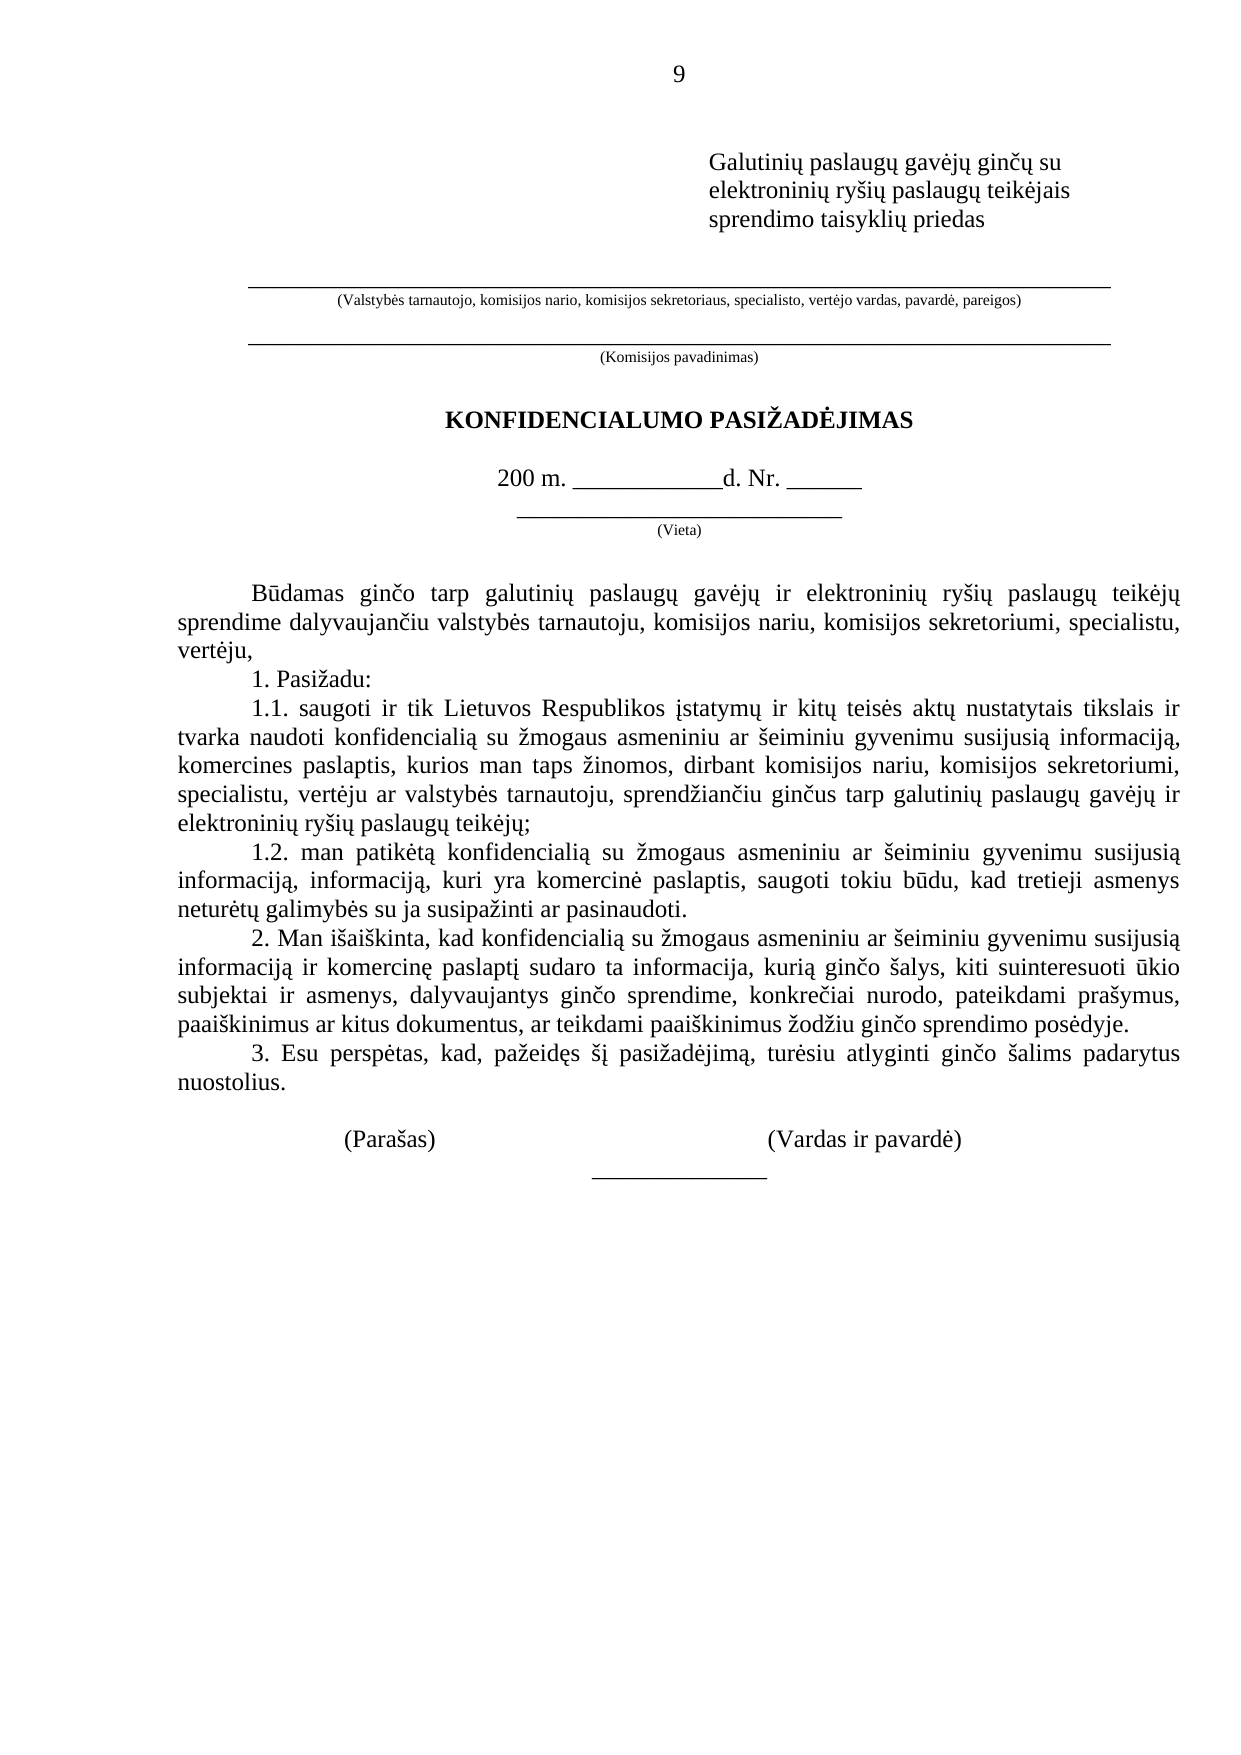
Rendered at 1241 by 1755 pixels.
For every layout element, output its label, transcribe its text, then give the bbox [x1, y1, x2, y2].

text Būdamas ginčo tarp galutinių paslaugų gavėjų ir elektroninių ryšių paslaugų teikėjų sprendime dalyvaujančiu valstybės tarnautoju, komisijos nariu, komisijos sekretoriumi, specialistu, vertėju, [177, 578, 1181, 664]
text elektroninių ryšių paslaugų teikėjais [177, 176, 1181, 204]
text 1.1. saugoti ir tik Lietuvos Respublikos įstatymų ir kitų teisės aktų nustatytais tikslais ir tvarka naudoti konfidencialią su žmogaus asmeniniu ar šeiminiu gyvenimu susijusią informaciją, komercines paslaptis, kurios man taps žinomos, dirbant komisijos nariu, komisijos sekretoriumi, specialistu, vertėju ar valstybės tarnautoju, sprendžiančiu ginčus tarp galutinių paslaugų gavėjų ir elektroninių ryšių paslaugų teikėjų; [177, 693, 1181, 837]
text _____________________________________________________________________ [177, 262, 1181, 291]
text _____________________________________________________________________ [177, 319, 1181, 348]
text ______________ [177, 1153, 1181, 1182]
text (Valstybės tarnautojo, komisijos nario, komisijos sekretoriaus, specialisto, vertėjo vardas, pavardė, pareigos) [177, 291, 1181, 319]
text (Komisijos pavadinimas) [177, 348, 1181, 377]
text Galutinių paslaugų gavėjų ginčų su [177, 147, 1181, 176]
text 3. Esu perspėtas, kad, pažeidęs šį pasižadėjimą, turėsiu atlyginti ginčo šalims padarytus nuostolius. [177, 1038, 1181, 1096]
text KONFIDENCIALUMO PASIŽADĖJIMAS [177, 406, 1181, 434]
text 2. Man išaiškinta, kad konfidencialią su žmogaus asmeniniu ar šeiminiu gyvenimu susijusią informaciją ir komercinę paslaptį sudaro ta informacija, kurią ginčo šalys, kiti suinteresuoti ūkio subjektai ir asmenys, dalyvaujantys ginčo sprendime, konkrečiai nurodo, pateikdami prašymus, paaiškinimus ar kitus dokumentus, ar teikdami paaiškinimus žodžiu ginčo sprendimo posėdyje. [177, 923, 1181, 1038]
text __________________________ [177, 492, 1181, 521]
text (Parašas) (Vardas ir pavardė) [177, 1124, 1181, 1153]
text 200 m. ____________d. Nr. ______ [177, 463, 1181, 492]
text 1. Pasižadu: [177, 664, 1181, 693]
text (Vieta) [177, 521, 1181, 549]
text 1.2. man patikėtą konfidencialią su žmogaus asmeniniu ar šeiminiu gyvenimu susijusią informaciją, informaciją, kuri yra komercinė paslaptis, saugoti tokiu būdu, kad tretieji asmenys neturėtų galimybės su ja susipažinti ar pasinaudoti. [177, 837, 1181, 923]
text sprendimo taisyklių priedas [177, 204, 1181, 233]
